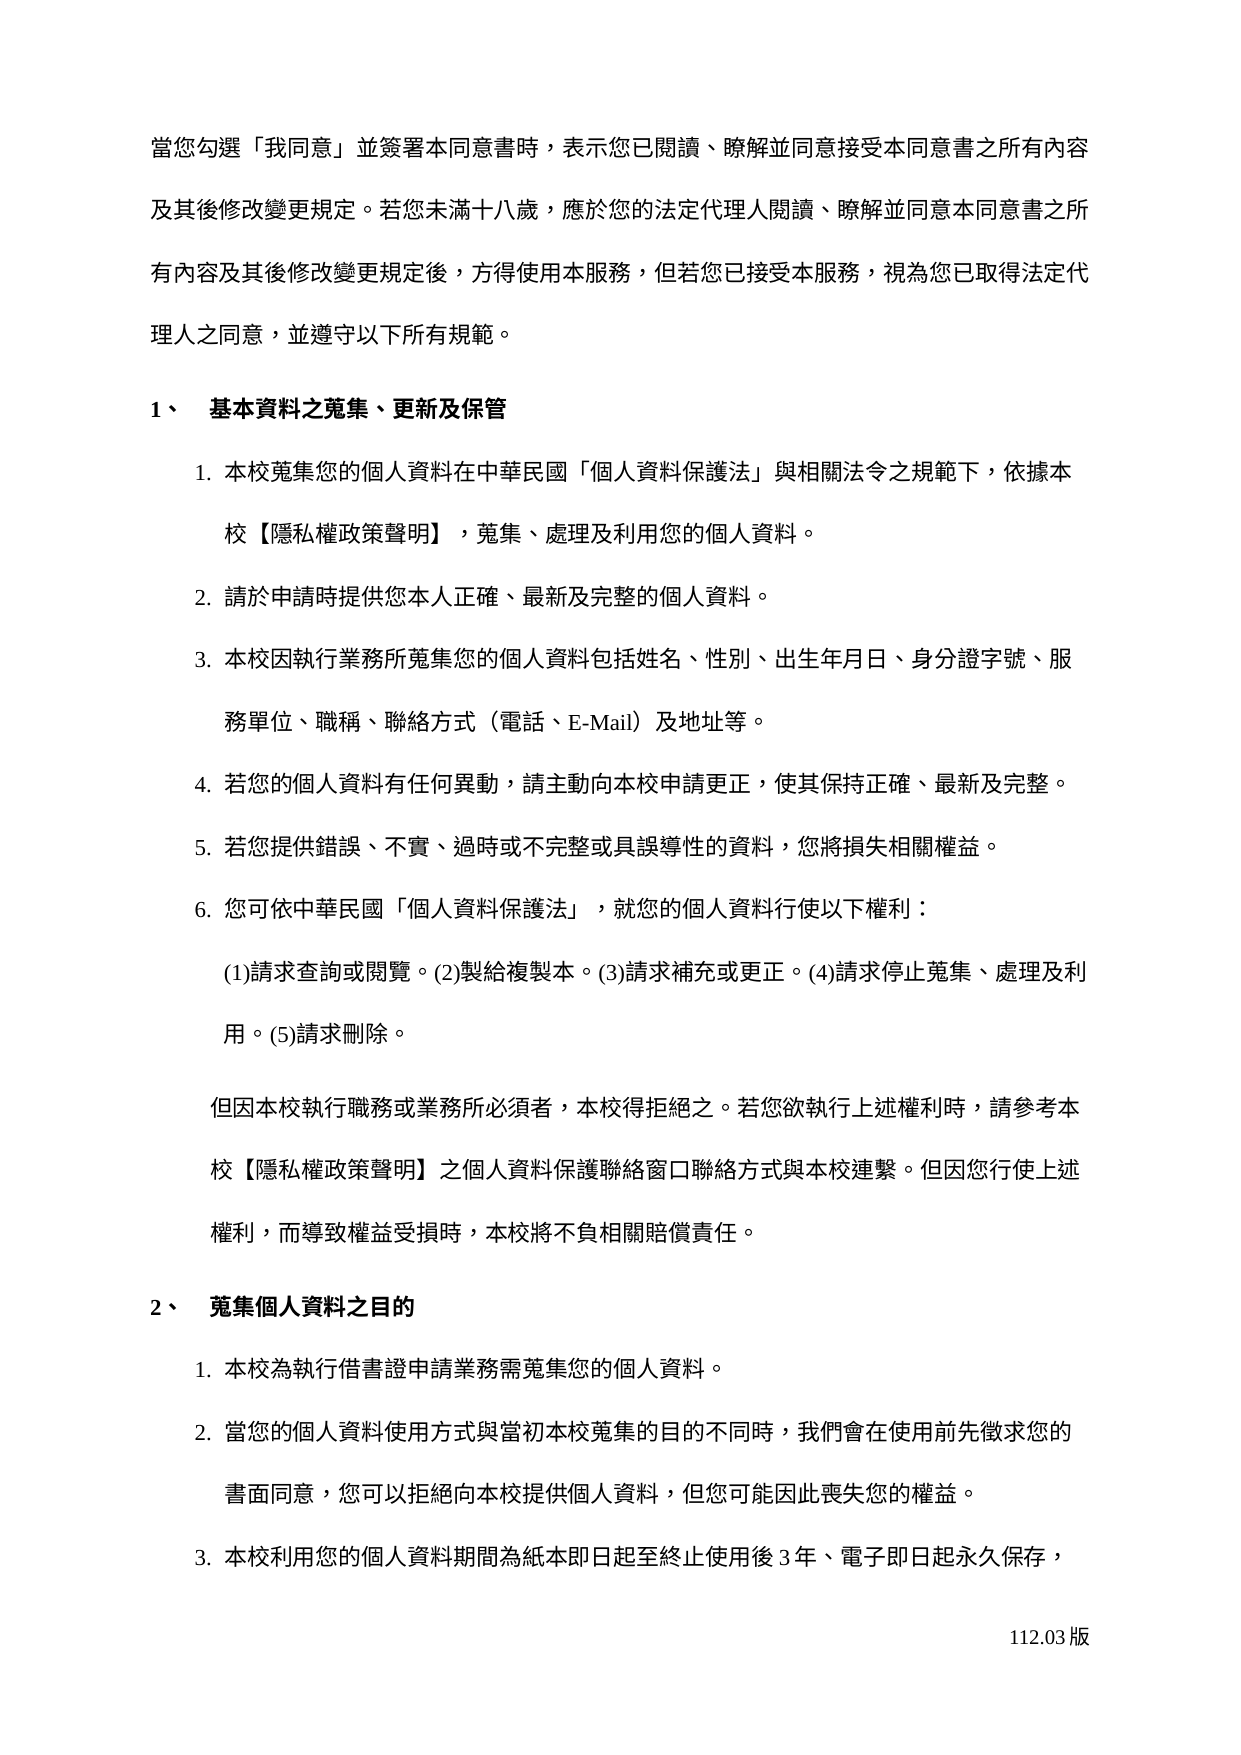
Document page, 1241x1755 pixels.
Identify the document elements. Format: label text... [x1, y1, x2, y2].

list 基本資料之蒐集、更新及保管 [150, 366, 1090, 428]
list 本校蒐集您的個人資料在中華民國「個人資料保護法」與相關法令之規範下，依據本校【隱私權政策聲明】，蒐集、處理及利用您的個人資料。 [194, 428, 1090, 553]
list 本校為執行借書證申請業務需蒐集您的個人資料。 [194, 1326, 1090, 1388]
list 當您的個人資料使用方式與當初本校蒐集的目的不同時，我們會在使用前先徵求您的書面同意，您可以拒絕向本校提供個人資料，但您可能因此喪失您的權益。 [194, 1388, 1090, 1513]
list 若您的個人資料有任何異動，請主動向本校申請更正，使其保持正確、最新及完整。 [194, 741, 1090, 803]
text 但因本校執行職務或業務所必須者，本校得拒絕之。若您欲執行上述權利時，請參考本校【隱私權政策聲明】之個人資料保護聯絡窗口聯絡方式與本校連繫。但因您行使上述權利，而導致權益受損時，本校將不負相關賠償責任。 [210, 1064, 1090, 1252]
text 當您勾選「我同意」並簽署本同意書時，表示您已閱讀、瞭解並同意接受本同意書之所有內容及其後修改變更規定。若您未滿十八歲，應於您的法定代理人閱讀、瞭解並同意本同意書之所有內容及其後修改變更規定後，方得使用本服務，但若您已接受本服務，視為您已取得法定代理人之同意，並遵守以下所有規範。 [150, 104, 1090, 354]
text (1)請求查詢或閱覽。(2)製給複製本。(3)請求補充或更正。(4)請求停止蒐集、處理及利用。(5)請求刪除。 [224, 928, 1090, 1053]
list 請於申請時提供您本人正確、最新及完整的個人資料。 [194, 553, 1090, 616]
list 本校因執行業務所蒐集您的個人資料包括姓名、性別、出生年月日、身分證字號、服務單位、職稱、聯絡方式（電話、E-Mail）及地址等。 [194, 616, 1090, 741]
list 您可依中華民國「個人資料保護法」，就您的個人資料行使以下權利： [194, 866, 1090, 928]
list 蒐集個人資料之目的 [150, 1263, 1090, 1326]
list 本校利用您的個人資料期間為紙本即日起至終止使用後3年、電子即日起永久保存， [194, 1513, 1090, 1576]
list 若您提供錯誤、不實、過時或不完整或具誤導性的資料，您將損失相關權益。 [194, 803, 1090, 866]
